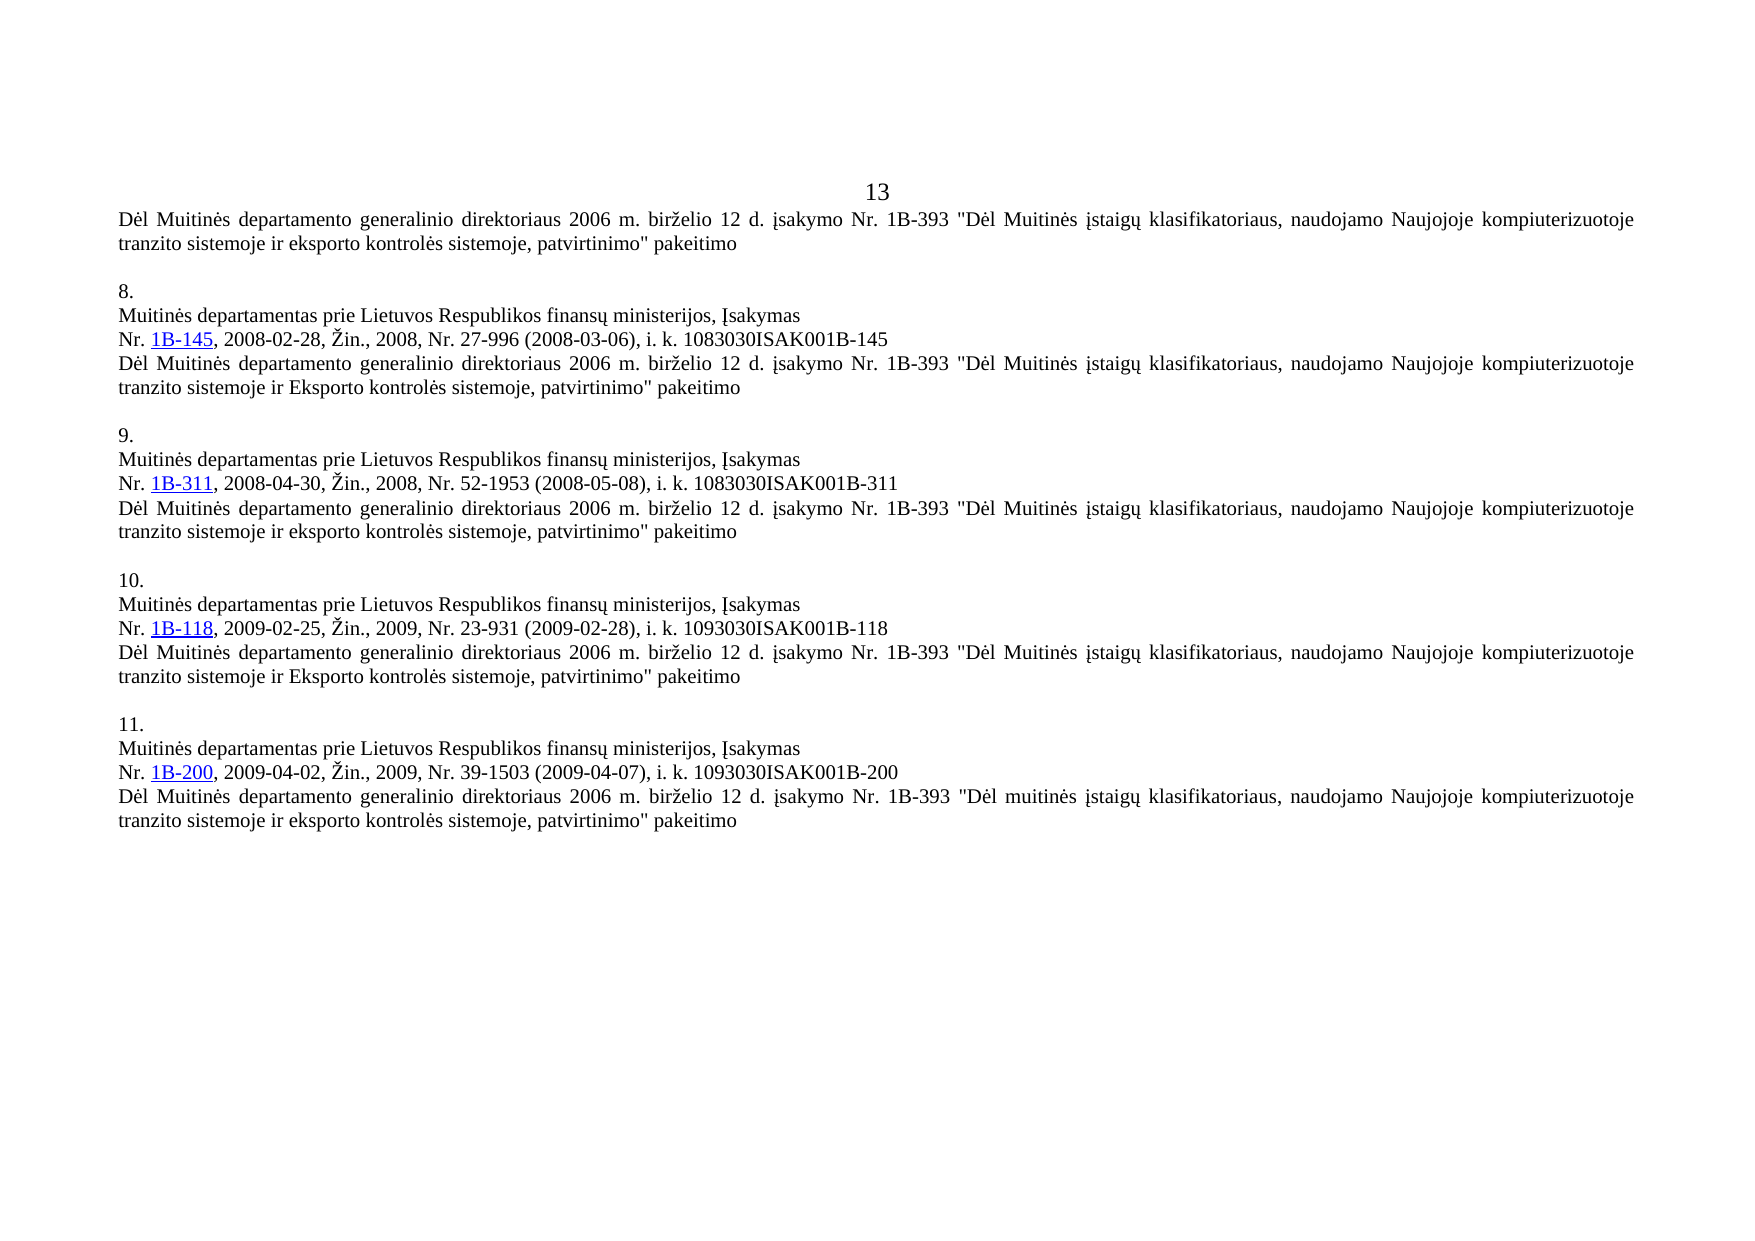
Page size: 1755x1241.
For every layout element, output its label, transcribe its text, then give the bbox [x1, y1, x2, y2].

text Dėl Muitinės departamento generalinio direktoriaus 2006 m. birželio 12 d. įsakymo Nr. 1B-393 "Dėl Muitinės įstaigų klasifikatoriaus, naudojamo Naujojoje kompiuterizuotoje tranzito sistemoje ir Eksporto kontrolės sistemoje, patvirtinimo" pakeitimo [118, 640, 1636, 688]
text Muitinės departamentas prie Lietuvos Respublikos finansų ministerijos, Įsakymas [118, 736, 1636, 760]
text Dėl Muitinės departamento generalinio direktoriaus 2006 m. birželio 12 d. įsakymo Nr. 1B-393 "Dėl Muitinės įstaigų klasifikatoriaus, naudojamo Naujojoje kompiuterizuotoje tranzito sistemoje ir Eksporto kontrolės sistemoje, patvirtinimo" pakeitimo [118, 351, 1636, 399]
text Muitinės departamentas prie Lietuvos Respublikos finansų ministerijos, Įsakymas [118, 303, 1636, 327]
text Muitinės departamentas prie Lietuvos Respublikos finansų ministerijos, Įsakymas [118, 592, 1636, 616]
text Muitinės departamentas prie Lietuvos Respublikos finansų ministerijos, Įsakymas [118, 447, 1636, 471]
text Dėl Muitinės departamento generalinio direktoriaus 2006 m. birželio 12 d. įsakymo Nr. 1B-393 "Dėl Muitinės įstaigų klasifikatoriaus, naudojamo Naujojoje kompiuterizuotoje tranzito sistemoje ir eksporto kontrolės sistemoje, patvirtinimo" pakeitimo [118, 207, 1636, 255]
text 10. [118, 568, 1636, 592]
text Nr. 1B-118, 2009-02-25, Žin., 2009, Nr. 23-931 (2009-02-28), i. k. 1093030ISAK001B-118 [118, 616, 1636, 640]
text 8. [118, 279, 1636, 303]
text Nr. 1B-311, 2008-04-30, Žin., 2008, Nr. 52-1953 (2008-05-08), i. k. 1083030ISAK001B-311 [118, 471, 1636, 495]
text 9. [118, 423, 1636, 447]
text Nr. 1B-200, 2009-04-02, Žin., 2009, Nr. 39-1503 (2009-04-07), i. k. 1093030ISAK001B-200 [118, 760, 1636, 784]
text Nr. 1B-145, 2008-02-28, Žin., 2008, Nr. 27-996 (2008-03-06), i. k. 1083030ISAK001B-145 [118, 327, 1636, 351]
text Dėl Muitinės departamento generalinio direktoriaus 2006 m. birželio 12 d. įsakymo Nr. 1B-393 "Dėl Muitinės įstaigų klasifikatoriaus, naudojamo Naujojoje kompiuterizuotoje tranzito sistemoje ir eksporto kontrolės sistemoje, patvirtinimo" pakeitimo [118, 495, 1636, 543]
text 11. [118, 712, 1636, 736]
text Dėl Muitinės departamento generalinio direktoriaus 2006 m. birželio 12 d. įsakymo Nr. 1B-393 "Dėl muitinės įstaigų klasifikatoriaus, naudojamo Naujojoje kompiuterizuotoje tranzito sistemoje ir eksporto kontrolės sistemoje, patvirtinimo" pakeitimo [118, 784, 1636, 832]
